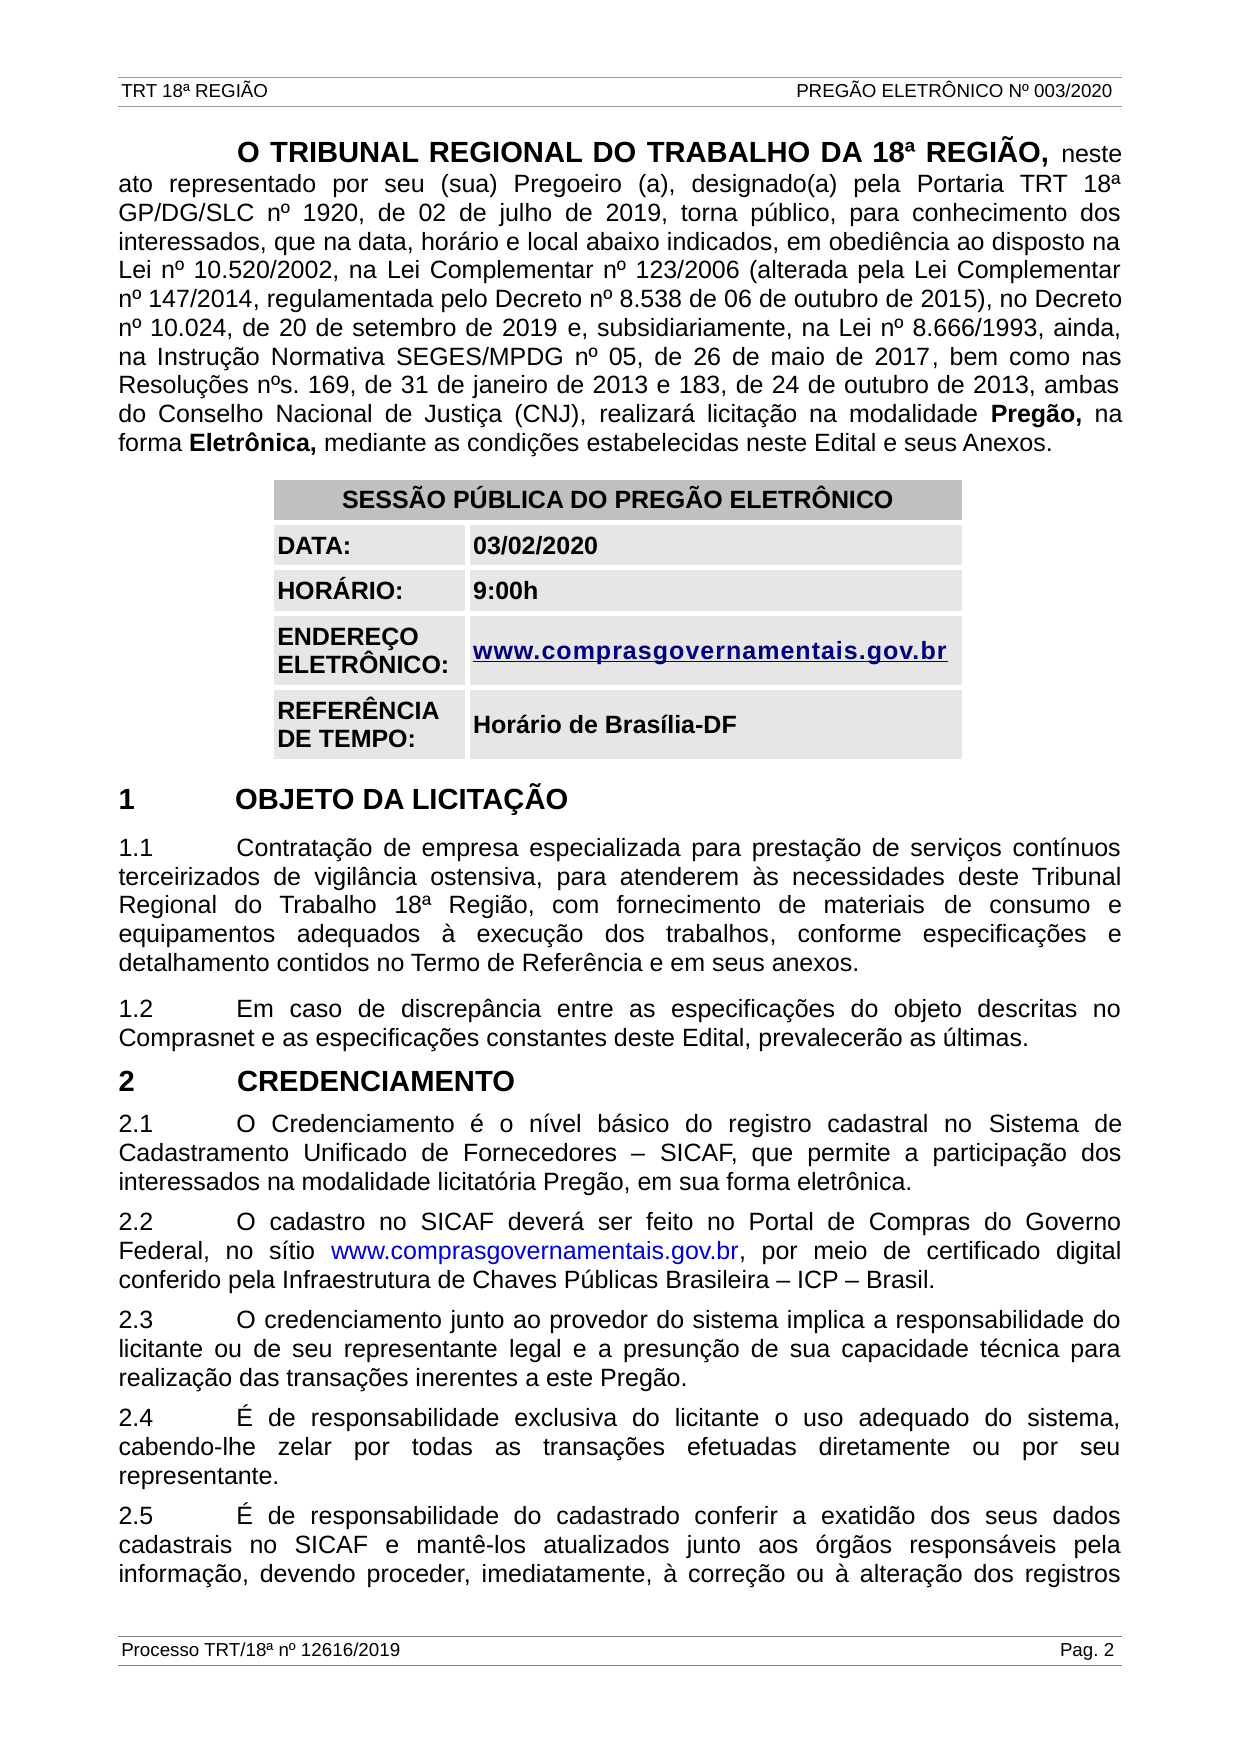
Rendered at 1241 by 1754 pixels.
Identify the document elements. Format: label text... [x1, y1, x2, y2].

table_cell 03/02/2020 [470, 525, 962, 565]
table_cell 9:00h [470, 570, 962, 611]
text 1.1 Contratação de empresa especializada para prestação de serviços contínuos terceirizados de vigilância ostensiva, para atenderem às necessidades deste Tribunal Regional do Trabalho 18ª Região, com fornecimento de materiais de consumo e equipamentos adequados à execução dos trabalhos, conforme especificações e detalhamento contidos no Termo de Referência e em seus anexos. [118, 833, 1122, 977]
text 2.1 O Credenciamento é o nível básico do registro cadastral no Sistema de Cadastramento Unificado de Fornecedores – SICAF, que permite a participação dos interessados na modalidade licitatória Pregão, em sua forma eletrônica. [118, 1109, 1122, 1195]
table_cell REFERÊNCIA DE TEMPO: [274, 690, 465, 759]
table_cell www.comprasgovernamentais.gov.br [470, 616, 962, 685]
table_header SESSÃO PÚBLICA DO PREGÃO ELETRÔNICO [274, 480, 962, 520]
text 1.2 Em caso de discrepância entre as especificações do objeto descritas no Comprasnet e as especificações constantes deste Edital, prevalecerão as últimas. [118, 994, 1122, 1052]
text 1 OBJETO DA LICITAÇÃO [118, 782, 1122, 815]
table_cell HORÁRIO: [274, 570, 465, 611]
text 2.3 O credenciamento junto ao provedor do sistema implica a responsabilidade do licitante ou de seu representante legal e a presunção de sua capacidade técnica para realização das transações inerentes a este Pregão. [118, 1305, 1122, 1391]
text O TRIBUNAL REGIONAL DO TRABALHO DA 18ª REGIÃO, neste ato representado por seu (sua) Pregoeiro (a), designado(a) pela Portaria TRT 18ª GP/DG/SLC nº 1920, de 02 de julho de 2019, torna público, para conhecimento dos interessados, que na data, horário e local abaixo indicados, em obediência ao disposto na Lei nº 10.520/2002, na Lei Complementar nº 123/2006 (alterada pela Lei Complementar nº 147/2014, regulamentada pelo Decreto nº 8.538 de 06 de outubro de 2015), no Decreto nº 10.024, de 20 de setembro de 2019 e, subsidiariamente, na Lei nº 8.666/1993, ainda, na Instrução Normativa SEGES/MPDG nº 05, de 26 de maio de 2017, bem como nas Resoluções nºs. 169, de 31 de janeiro de 2013 e 183, de 24 de outubro de 2013, ambas do Conselho Nacional de Justiça (CNJ), realizará licitação na modalidade Pregão, na forma Eletrônica, mediante as condições estabelecidas neste Edital e seus Anexos. [118, 136, 1122, 457]
text 2.4 É de responsabilidade exclusiva do licitante o uso adequado do sistema, cabendo-lhe zelar por todas as transações efetuadas diretamente ou por seu representante. [118, 1403, 1122, 1489]
table_cell Horário de Brasília-DF [470, 690, 962, 759]
text 2.2 O cadastro no SICAF deverá ser feito no Portal de Compras do Governo Federal, no sítio www.comprasgovernamentais.gov.br, por meio de certificado digital conferido pela Infraestrutura de Chaves Públicas Brasileira – ICP – Brasil. [118, 1207, 1122, 1293]
table_cell ENDEREÇO ELETRÔNICO: [274, 616, 465, 685]
text 2.5 É de responsabilidade do cadastrado conferir a exatidão dos seus dados cadastrais no SICAF e mantê-los atualizados junto aos órgãos responsáveis pela informação, devendo proceder, imediatamente, à correção ou à alteração dos registros [118, 1501, 1122, 1587]
text 2 CREDENCIAMENTO [118, 1064, 1122, 1097]
table_cell DATA: [274, 525, 465, 565]
